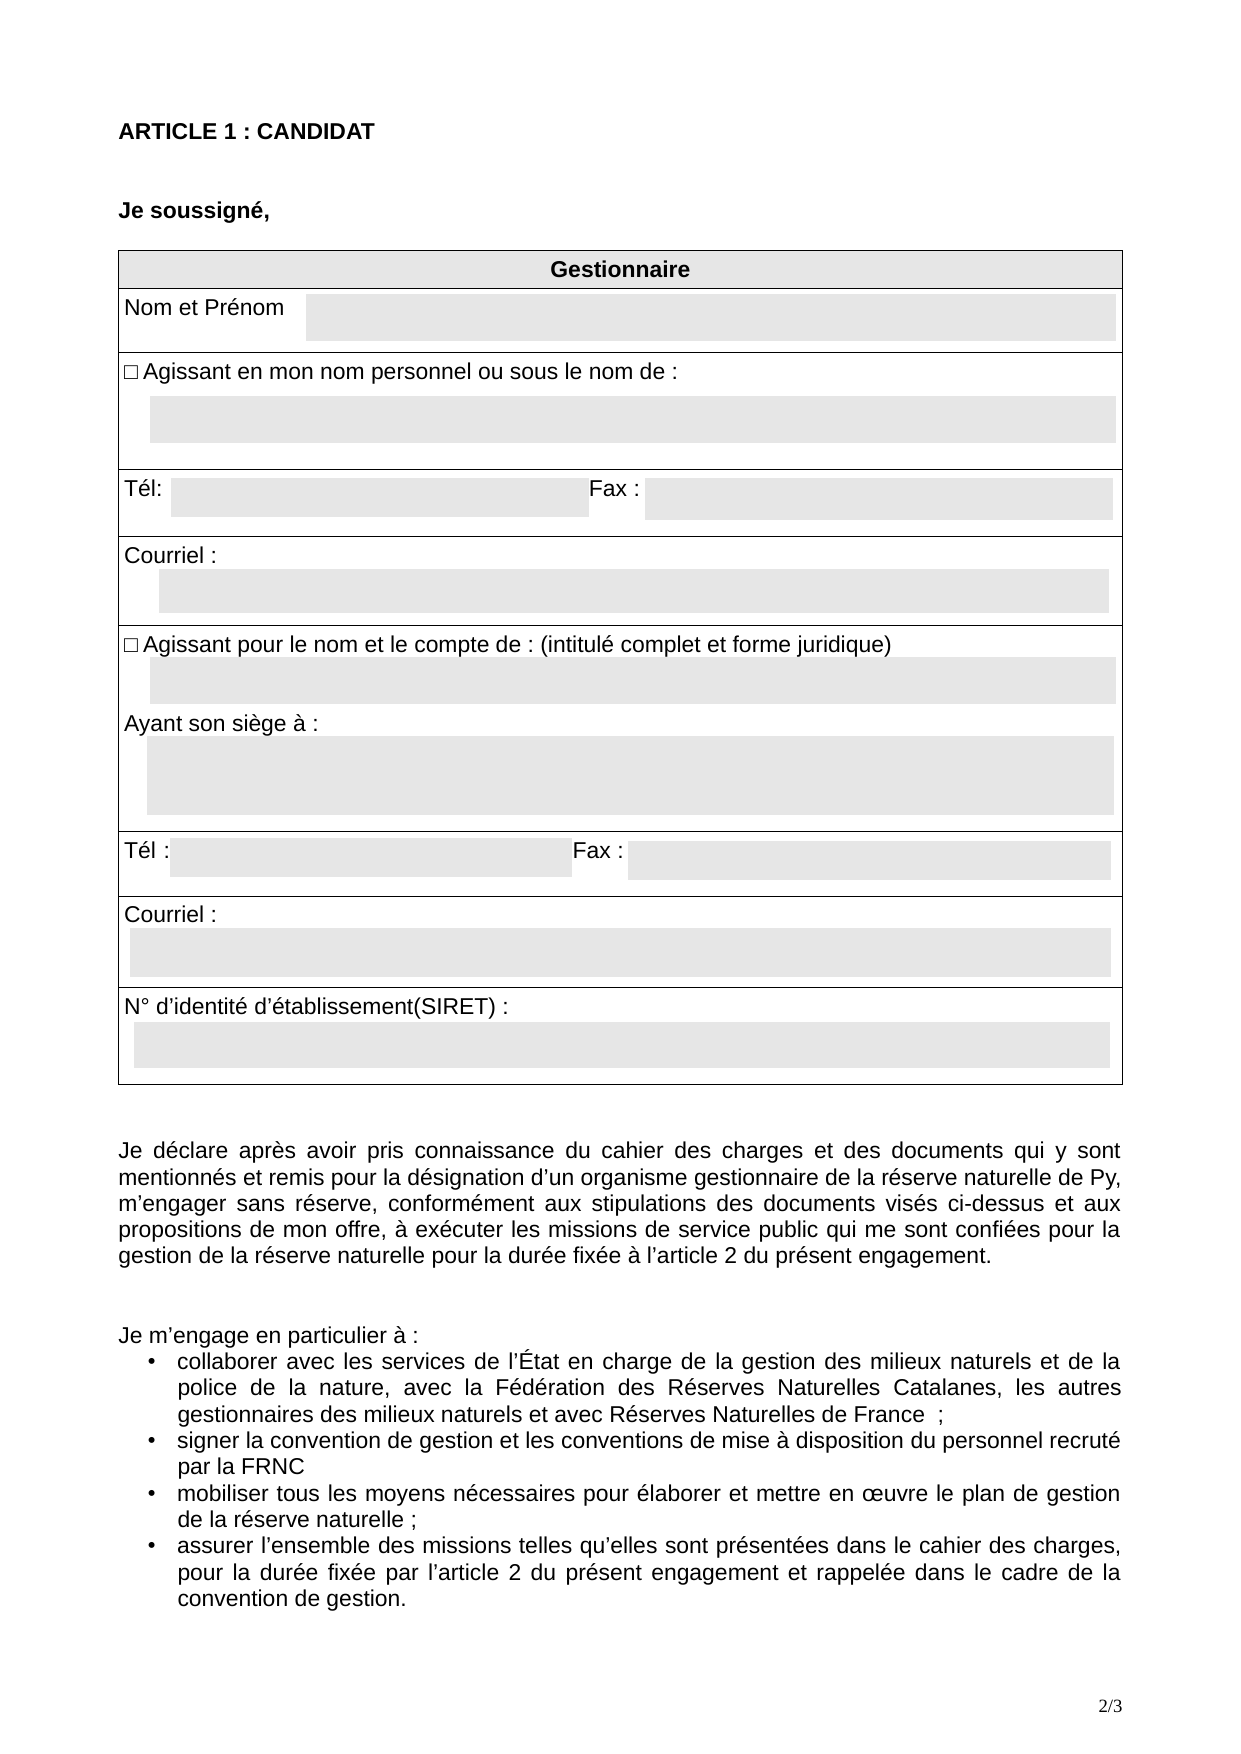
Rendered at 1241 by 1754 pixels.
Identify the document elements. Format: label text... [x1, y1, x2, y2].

list assurer l’ensemble des missions telles qu’elles sont présentées dans le cahier des charges, pour la durée fixée par l’article 2 du présent engagement et rappelée dans le cadre de la convention de gestion. [148, 1532, 1122, 1611]
table_cell □ Agissant en mon nom personnel ou sous le nom de : [119, 353, 1122, 469]
table_cell [119, 978, 1122, 987]
table_header Gestionnaire [119, 251, 1122, 288]
table_cell [119, 518, 1122, 536]
table_cell N° d’identité d’établissement(SIRET) : [119, 988, 1122, 1084]
table_cell □ Agissant pour le nom et le compte de : (intitulé complet et forme juridique) Ayant son siège à : [119, 626, 1122, 831]
text Je soussigné, [118, 197, 1122, 223]
table_cell [119, 878, 1122, 896]
text Je m’engage en particulier à : [118, 1322, 1122, 1348]
table_cell Tél : Fax : [119, 832, 1122, 877]
text Je déclare après avoir pris connaissance du cahier des charges et des documents qui y sont mentionnés et remis pour la désignation d’un organisme gestionnaire de la réserve naturelle de Py, m’engager sans réserve, conformément aux stipulations des documents visés ci-dessus et aux propositions de mon offre, à exécuter les missions de service public qui me sont confiées pour la gestion de la réserve naturelle pour la durée fixée à l’article 2 du présent engagement. [118, 1137, 1122, 1269]
list signer la convention de gestion et les conventions de mise à disposition du personnel recruté par la FRNC [148, 1427, 1122, 1480]
text ARTICLE 1 : CANDIDAT [118, 118, 1122, 144]
table_cell Nom et Prénom [119, 289, 1122, 352]
table_cell Courriel : [119, 897, 1122, 977]
list mobiliser tous les moyens nécessaires pour élaborer et mettre en œuvre le plan de gestion de la réserve naturelle ; [148, 1480, 1122, 1532]
list collaborer avec les services de l’État en charge de la gestion des milieux naturels et de la police de la nature, avec la Fédération des Réserves Naturelles Catalanes, les autres gestionnaires des milieux naturels et avec Réserves Naturelles de France ; [148, 1348, 1122, 1427]
table_cell Tél: Fax : [119, 470, 1122, 517]
table_cell Courriel : [119, 537, 1122, 625]
